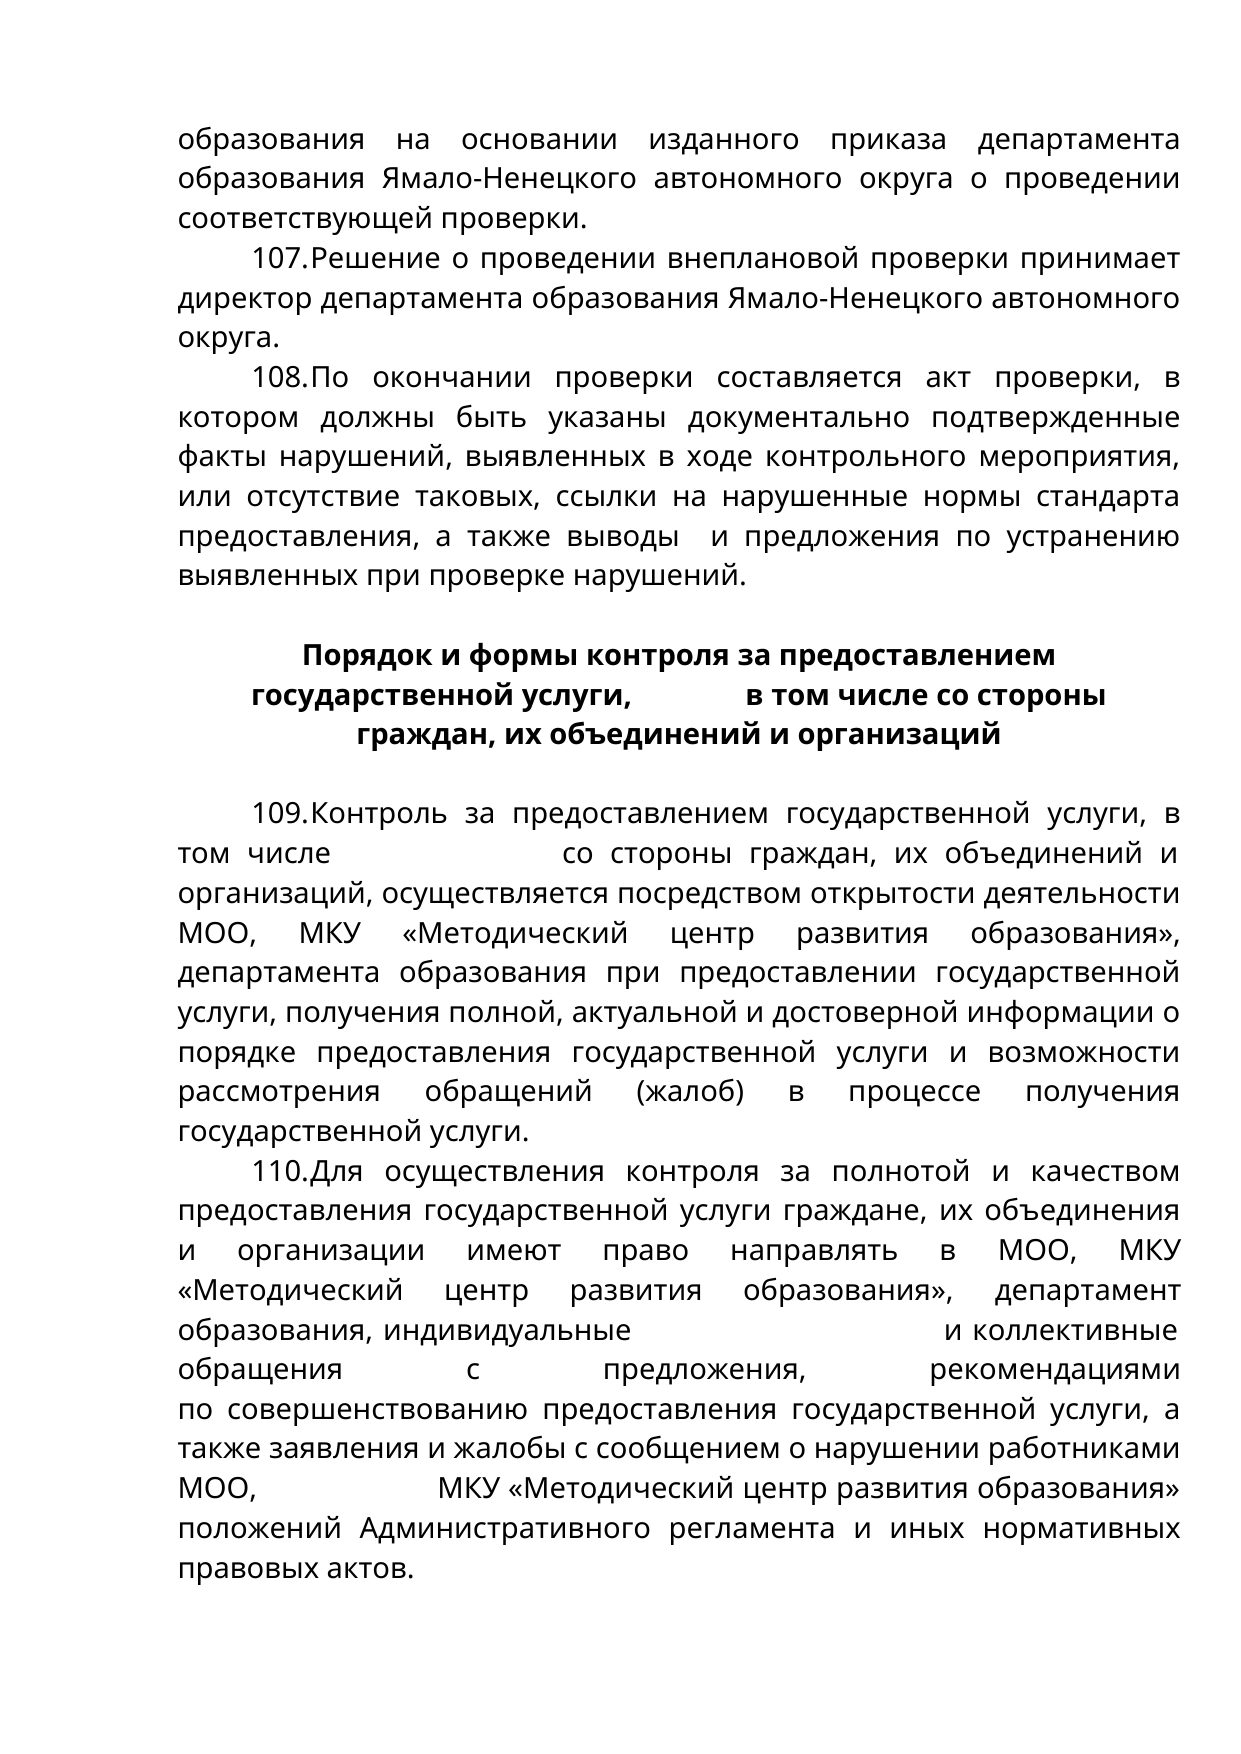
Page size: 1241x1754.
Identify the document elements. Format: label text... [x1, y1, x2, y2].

text 110. Для осуществления контроля за полнотой и качеством предоставления государственной услуги граждане, их объединения и организации имеют право направлять в МОО, МКУ «Методический центр развития образования», департамент образования, индивидуальные и коллективные обращения с предложения, рекомендациями по совершенствованию предоставления государственной услуги, а также заявления и жалобы с сообщением о нарушении работниками МОО, МКУ «Методический центр развития образования» положений Административного регламента и иных нормативных правовых актов. [177, 1150, 1181, 1587]
text 109. Контроль за предоставлением государственной услуги, в том числе со стороны граждан, их объединений и организаций, осуществляется посредством открытости деятельности МОО, МКУ «Методический центр развития образования», департамента образования при предоставлении государственной услуги, получения полной, актуальной и достоверной информации о порядке предоставления государственной услуги и возможности рассмотрения обращений (жалоб) в процессе получения государственной услуги. [177, 793, 1181, 1150]
text 108. По окончании проверки составляется акт проверки, в котором должны быть указаны документально подтвержденные факты нарушений, выявленных в ходе контрольного мероприятия, или отсутствие таковых, ссылки на нарушенные нормы стандарта предоставления, а также выводы и предложения по устранению выявленных при проверке нарушений. [177, 356, 1181, 594]
text Порядок и формы контроля за предоставлением государственной услуги, в том числе со стороны граждан, их объединений и организаций [177, 634, 1181, 753]
text 107. Решение о проведении внеплановой проверки принимает директор департамента образования Ямало-Ненецкого автономного округа. [177, 237, 1181, 356]
text образования на основании изданного приказа департамента образования Ямало-Ненецкого автономного округа о проведении соответствующей проверки. [177, 118, 1181, 237]
